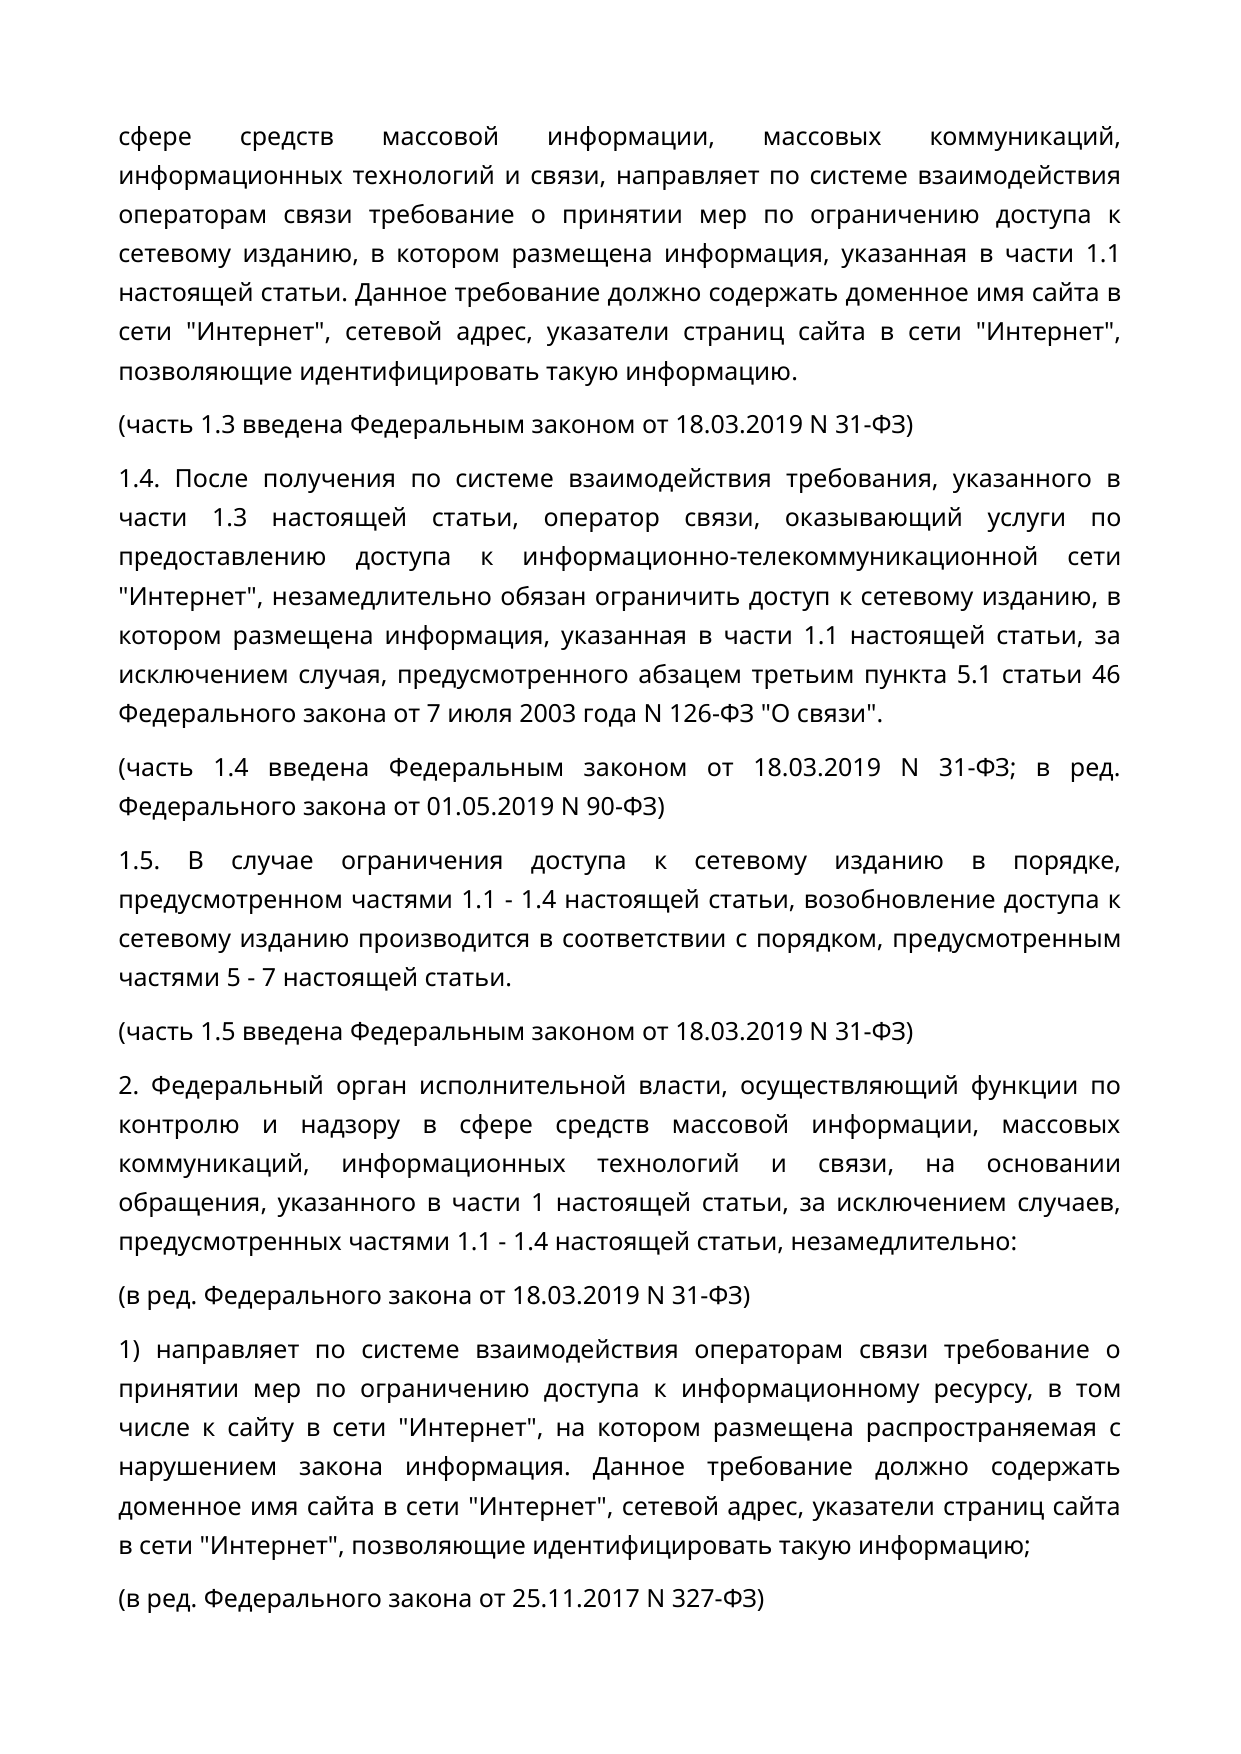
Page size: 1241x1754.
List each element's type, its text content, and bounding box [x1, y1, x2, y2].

text (часть 1.3 введена Федеральным законом от 18.03.2019 N 31-ФЗ) [118, 407, 1122, 441]
text (часть 1.5 введена Федеральным законом от 18.03.2019 N 31-ФЗ) [118, 1013, 1122, 1048]
text (в ред. Федерального закона от 25.11.2017 N 327-ФЗ) [118, 1581, 1122, 1615]
text 2. Федеральный орган исполнительной власти, осуществляющий функции по контролю и надзору в сфере средств массовой информации, массовых коммуникаций, информационных технологий и связи, на основании обращения, указанного в части 1 настоящей статьи, за исключением случаев, предусмотренных частями 1.1 - 1.4 настоящей статьи, незамедлительно: [118, 1067, 1122, 1258]
text (в ред. Федерального закона от 18.03.2019 N 31-ФЗ) [118, 1278, 1122, 1312]
text сфере средств массовой информации, массовых коммуникаций, информационных технологий и связи, направляет по системе взаимодействия операторам связи требование о принятии мер по ограничению доступа к сетевому изданию, в котором размещена информация, указанная в части 1.1 настоящей статьи. Данное требование должно содержать доменное имя сайта в сети "Интернет", сетевой адрес, указатели страниц сайта в сети "Интернет", позволяющие идентифицировать такую информацию. [118, 118, 1122, 387]
text 1.5. В случае ограничения доступа к сетевому изданию в порядке, предусмотренном частями 1.1 - 1.4 настоящей статьи, возобновление доступа к сетевому изданию производится в соответствии с порядком, предусмотренным частями 5 - 7 настоящей статьи. [118, 842, 1122, 994]
text (часть 1.4 введена Федеральным законом от 18.03.2019 N 31-ФЗ; в ред. Федерального закона от 01.05.2019 N 90-ФЗ) [118, 749, 1122, 823]
text 1.4. После получения по системе взаимодействия требования, указанного в части 1.3 настоящей статьи, оператор связи, оказывающий услуги по предоставлению доступа к информационно-телекоммуникационной сети "Интернет", незамедлительно обязан ограничить доступ к сетевому изданию, в котором размещена информация, указанная в части 1.1 настоящей статьи, за исключением случая, предусмотренного абзацем третьим пункта 5.1 статьи 46 Федерального закона от 7 июля 2003 года N 126-ФЗ "О связи". [118, 461, 1122, 730]
text 1) направляет по системе взаимодействия операторам связи требование о принятии мер по ограничению доступа к информационному ресурсу, в том числе к сайту в сети "Интернет", на котором размещена распространяемая с нарушением закона информация. Данное требование должно содержать доменное имя сайта в сети "Интернет", сетевой адрес, указатели страниц сайта в сети "Интернет", позволяющие идентифицировать такую информацию; [118, 1331, 1122, 1561]
